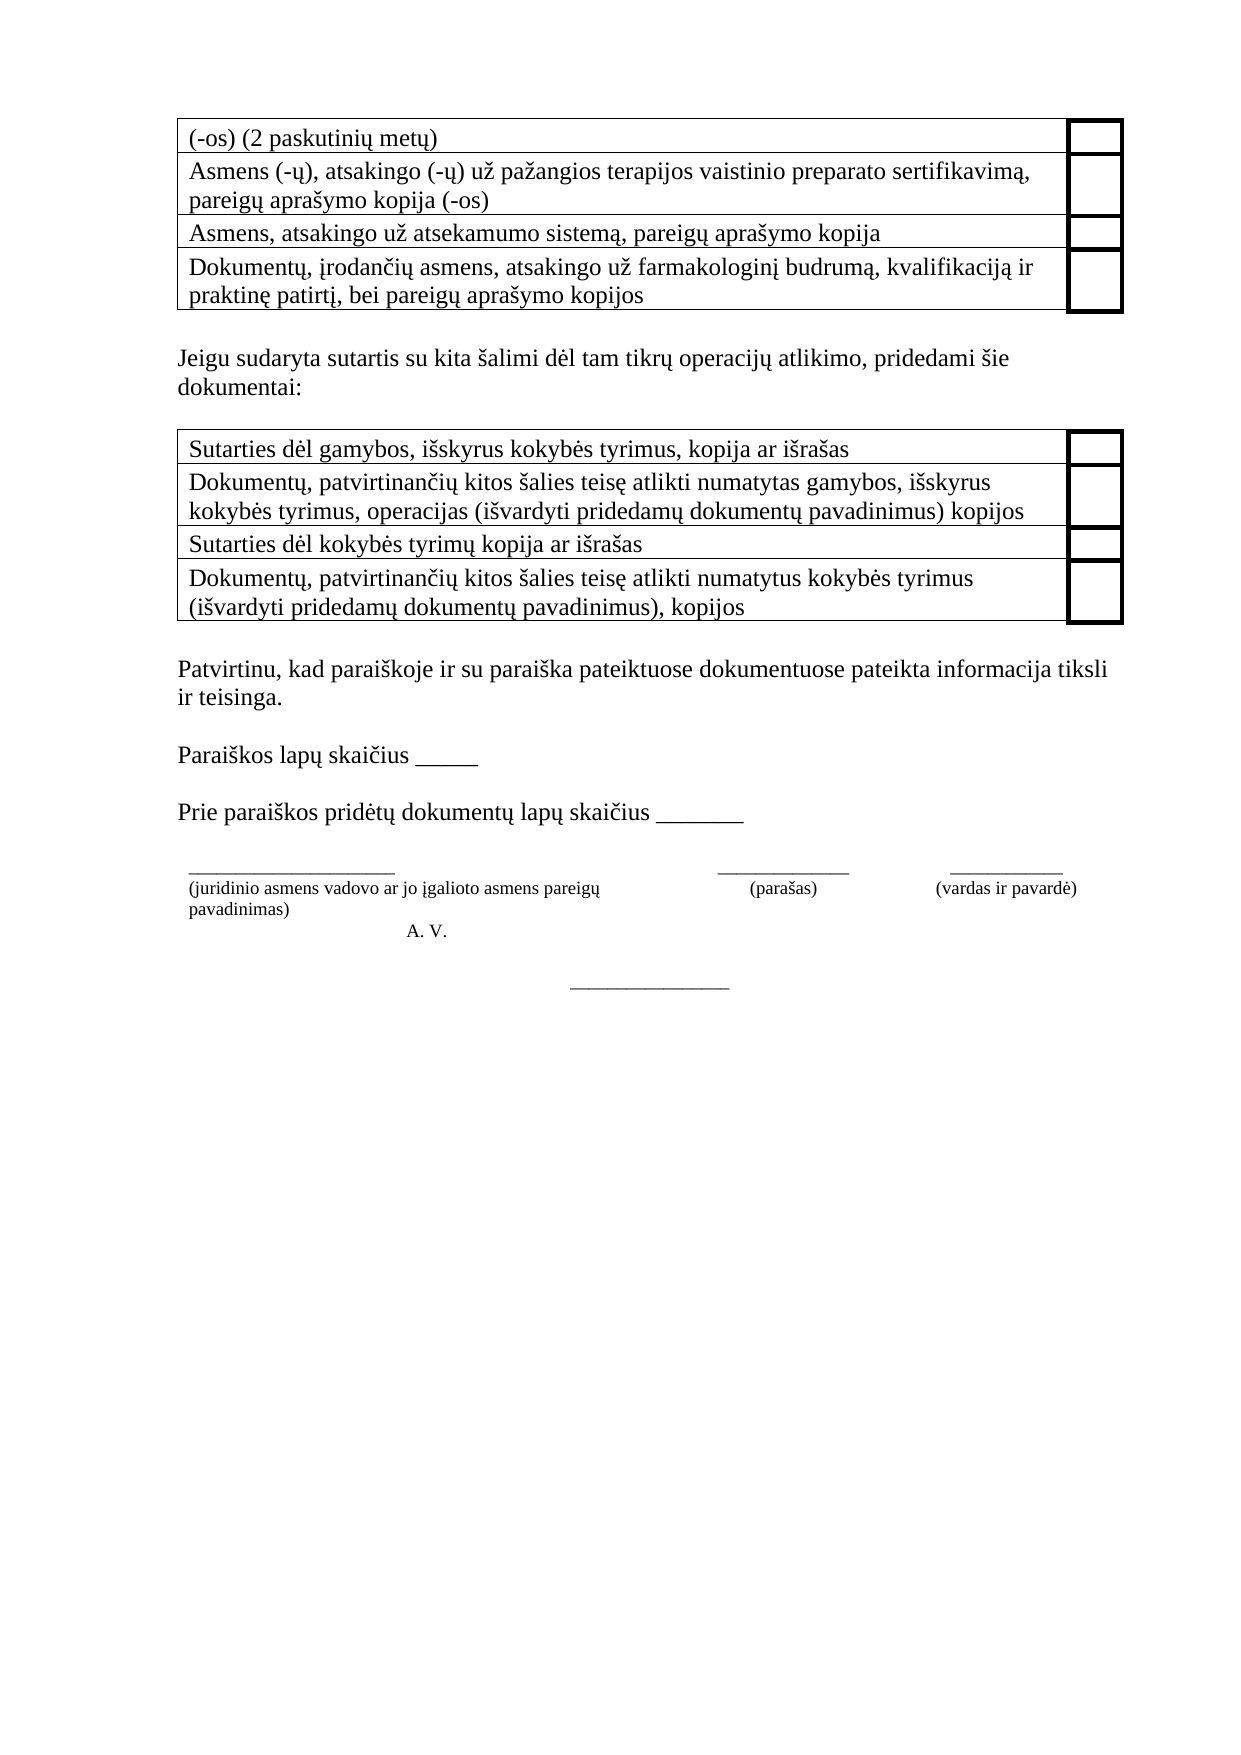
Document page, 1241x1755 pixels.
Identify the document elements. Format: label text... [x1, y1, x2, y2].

table_cell Dokumentų, įrodančių asmens, atsakingo už farmakologinį budrumą, kvalifikaciją ir praktinę patirtį, bei pareigų aprašymo kopijos [178, 248, 1066, 309]
table_cell Asmens (-ų), atsakingo (-ų) už pažangios terapijos vaistinio preparato sertifikavimą, pareigų aprašymo kopija (-os) [178, 153, 1066, 214]
table_cell [1071, 218, 1120, 247]
text Prie paraiškos pridėtų dokumentų lapų skaičius _______ [177, 797, 1122, 826]
table_cell [1071, 123, 1120, 152]
table_cell [1071, 252, 1120, 309]
text Paraiškos lapų skaičius _____ [177, 740, 1122, 769]
table_cell (-os) (2 paskutinių metų) [178, 119, 1066, 152]
table_header ______________ (parašas) [676, 855, 901, 941]
table_header ______________________ (juridinio asmens vadovo ar jo įgalioto asmens pareigų pavadinimas) A. V. [177, 855, 676, 941]
text Jeigu sudaryta sutartis su kita šalimi dėl tam tikrų operacijų atlikimo, pridedami šie dokumentai: [177, 343, 1122, 400]
table_header ____________ (vardas ir pavardė) [901, 855, 1122, 941]
table_cell Asmens, atsakingo už atsekamumo sistemą, pareigų aprašymo kopija [178, 215, 1066, 247]
table_header [1071, 434, 1120, 462]
table_cell [1071, 467, 1120, 525]
table_header Sutarties dėl gamybos, išskyrus kokybės tyrimus, kopija ar išrašas [178, 430, 1066, 462]
table_cell [1071, 156, 1120, 214]
text Patvirtinu, kad paraiškoje ir su paraiška pateiktuose dokumentuose pateikta informacija tiksli ir teisinga. [177, 654, 1122, 711]
table_cell [1071, 563, 1120, 620]
table_cell Sutarties dėl kokybės tyrimų kopija ar išrašas [178, 526, 1066, 558]
table_cell [1071, 530, 1120, 558]
table_cell Dokumentų, patvirtinančių kitos šalies teisę atlikti numatytas gamybos, išskyrus kokybės tyrimus, operacijas (išvardyti pridedamų dokumentų pavadinimus) kopijos [178, 464, 1066, 525]
table_cell Dokumentų, patvirtinančių kitos šalies teisę atlikti numatytus kokybės tyrimus (išvardyti pridedamų dokumentų pavadinimus), kopijos [178, 559, 1066, 620]
text _________________ [177, 970, 1122, 992]
